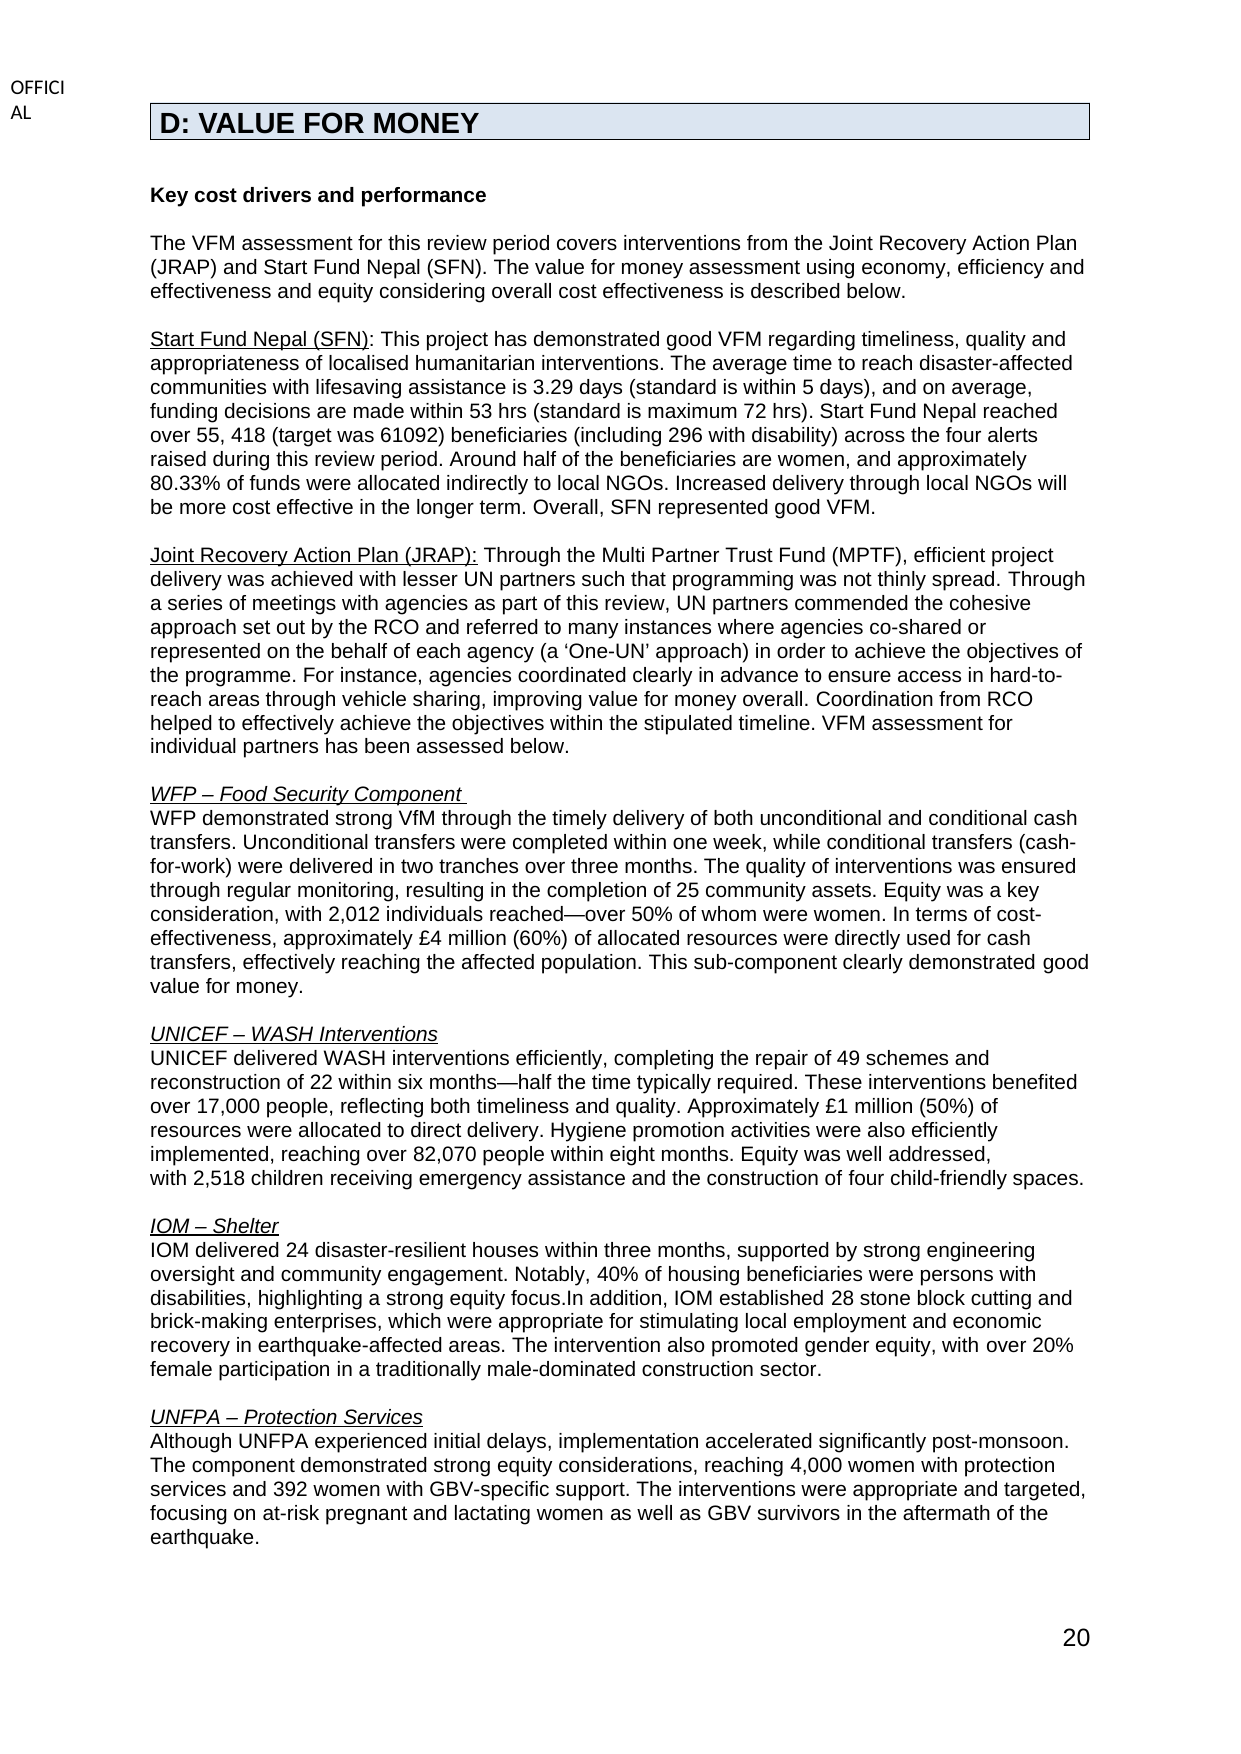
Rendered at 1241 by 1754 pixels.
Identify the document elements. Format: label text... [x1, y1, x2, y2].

text WFP demonstrated strong VfM through the timely delivery of both unconditional and conditional cash transfers. Unconditional transfers were completed within one week, while conditional transfers (cash-for-work) were delivered in two tranches over three months. The quality of interventions was ensured through regular monitoring, resulting in the completion of 25 community assets. Equity was a key consideration, with 2,012 individuals reached—over 50% of whom were women. In terms of cost-effectiveness, approximately £4 million (60%) of allocated resources were directly used for cash transfers, effectively reaching the affected population. This sub-component clearly demonstrated good value for money. [150, 806, 1090, 998]
text IOM – Shelter [150, 1213, 1090, 1237]
text Key cost drivers and performance [150, 183, 1090, 207]
subtitle D: VALUE FOR MONEY [151, 104, 1089, 139]
text WFP – Food Security Component [150, 782, 1090, 806]
text Start Fund Nepal (SFN): This project has demonstrated good VFM regarding timeliness, quality and appropriateness of localised humanitarian interventions. The average time to reach disaster-affected communities with lifesaving assistance is 3.29 days (standard is within 5 days), and on average, funding decisions are made within 53 hrs (standard is maximum 72 hrs). Start Fund Nepal reached over 55, 418 (target was 61092) beneficiaries (including 296 with disability) across the four alerts raised during this review period. Around half of the beneficiaries are women, and approximately 80.33% of funds were allocated indirectly to local NGOs. Increased delivery through local NGOs will be more cost effective in the longer term. Overall, SFN represented good VFM. [150, 327, 1090, 519]
text The VFM assessment for this review period covers interventions from the Joint Recovery Action Plan (JRAP) and Start Fund Nepal (SFN). The value for money assessment using economy, efficiency and effectiveness and equity considering overall cost effectiveness is described below. [150, 231, 1090, 303]
text UNICEF delivered WASH interventions efficiently, completing the repair of 49 schemes and reconstruction of 22 within six months—half the time typically required. These interventions benefited over 17,000 people, reflecting both timeliness and quality. Approximately £1 million (50%) of resources were allocated to direct delivery. Hygiene promotion activities were also efficiently implemented, reaching over 82,070 people within eight months. Equity was well addressed, with 2,518 children receiving emergency assistance and the construction of four child-friendly spaces. [150, 1046, 1090, 1189]
text UNICEF – WASH Interventions [150, 1022, 1090, 1046]
text IOM delivered 24 disaster-resilient houses within three months, supported by strong engineering oversight and community engagement. Notably, 40% of housing beneficiaries were persons with disabilities, highlighting a strong equity focus.In addition, IOM established 28 stone block cutting and brick-making enterprises, which were appropriate for stimulating local employment and economic recovery in earthquake-affected areas. The intervention also promoted gender equity, with over 20% female participation in a traditionally male-dominated construction sector. [150, 1237, 1090, 1381]
text Joint Recovery Action Plan (JRAP): Through the Multi Partner Trust Fund (MPTF), efficient project delivery was achieved with lesser UN partners such that programming was not thinly spread. Through a series of meetings with agencies as part of this review, UN partners commended the cohesive approach set out by the RCO and referred to many instances where agencies co-shared or represented on the behalf of each agency (a ‘One-UN’ approach) in order to achieve the objectives of the programme. For instance, agencies coordinated clearly in advance to ensure access in hard-to-reach areas through vehicle sharing, improving value for money overall. Coordination from RCO helped to effectively achieve the objectives within the stipulated timeline. VFM assessment for individual partners has been assessed below. [150, 543, 1090, 758]
text UNFPA – Protection Services [150, 1405, 1090, 1429]
text Although UNFPA experienced initial delays, implementation accelerated significantly post-monsoon. The component demonstrated strong equity considerations, reaching 4,000 women with protection services and 392 women with GBV-specific support. The interventions were appropriate and targeted, focusing on at-risk pregnant and lactating women as well as GBV survivors in the aftermath of the earthquake. [150, 1429, 1090, 1549]
